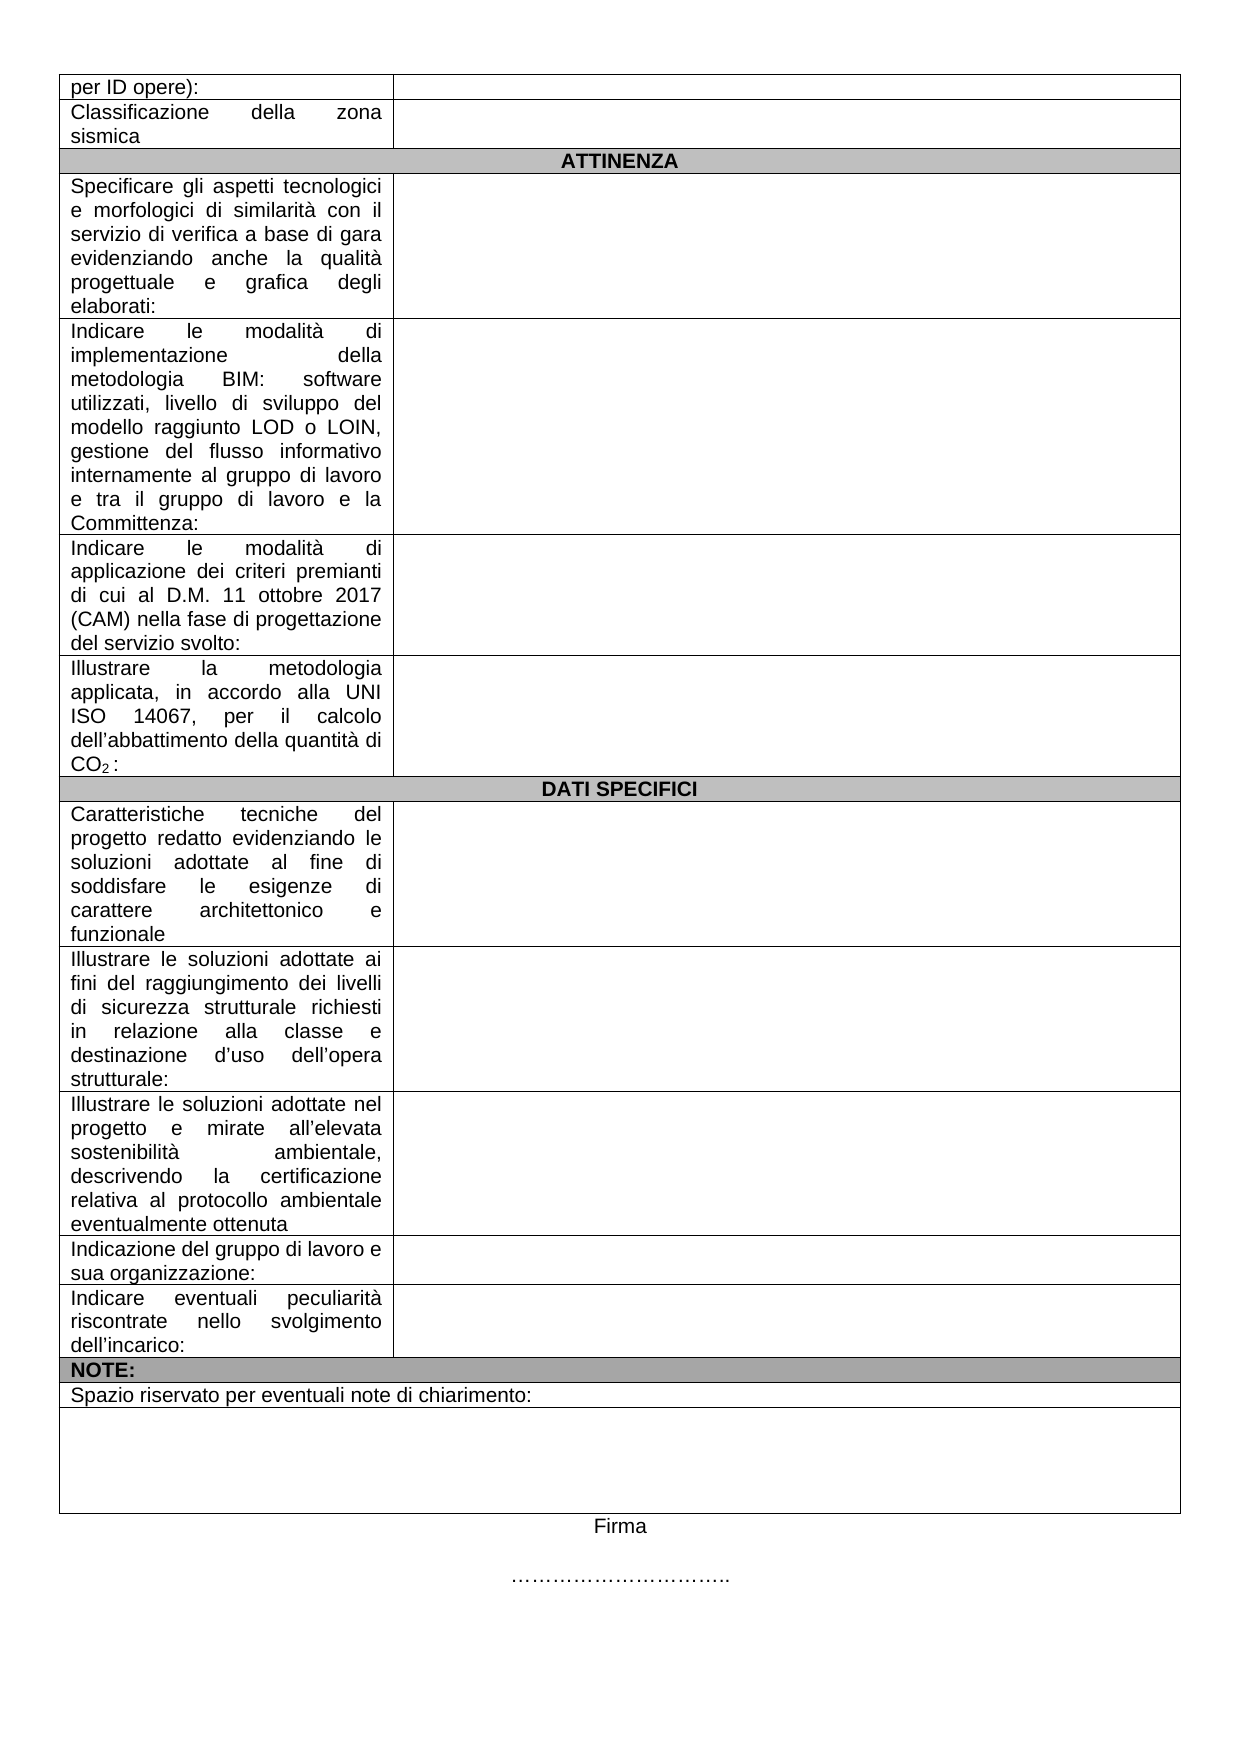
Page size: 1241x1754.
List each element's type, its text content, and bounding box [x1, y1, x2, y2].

table_cell Indicare le modalità di implementazione della metodologia BIM: software utilizzati, livello di sviluppo del modello raggiunto LOD o LOIN, gestione del flusso informativo internamente al gruppo di lavoro e tra il gruppo di lavoro e la Committenza: [60, 319, 393, 534]
table_cell [394, 947, 1180, 1091]
table_cell [394, 319, 1180, 534]
table_cell Specificare gli aspetti tecnologici e morfologici di similarità con il servizio di verifica a base di gara evidenziando anche la qualità progettuale e grafica degli elaborati: [60, 174, 393, 318]
table_cell NOTE: [60, 1358, 1180, 1382]
table_cell Indicare le modalità di applicazione dei criteri premianti di cui al D.M. 11 ottobre 2017 (CAM) nella fase di progettazione del servizio svolto: [60, 535, 393, 655]
table_cell [394, 100, 1180, 148]
table_cell Indicazione del gruppo di lavoro e sua organizzazione: [60, 1236, 393, 1284]
table_cell Caratteristiche tecniche del progetto redatto evidenziando le soluzioni adottate al fine di soddisfare le esigenze di carattere architettonico e funzionale [60, 802, 393, 946]
table_cell [394, 1285, 1180, 1357]
table_cell [394, 535, 1180, 655]
table_cell Illustrare la metodologia applicata, in accordo alla UNI ISO 14067, per il calcolo dell’abbattimento della quantità di CO2 : [60, 656, 393, 776]
table_cell [394, 1092, 1180, 1235]
table_cell per ID opere): [60, 75, 393, 99]
text Firma [59, 1514, 1181, 1538]
table_cell [394, 1236, 1180, 1284]
table_cell [394, 174, 1180, 318]
table_cell Illustrare le soluzioni adottate ai fini del raggiungimento dei livelli di sicurezza strutturale richiesti in relazione alla classe e destinazione d’uso dell’opera strutturale: [60, 947, 393, 1091]
text ………………………….. [59, 1562, 1181, 1586]
table_cell [60, 1408, 1180, 1513]
table_cell [394, 656, 1180, 776]
table_cell Indicare eventuali peculiarità riscontrate nello svolgimento dell’incarico: [60, 1285, 393, 1357]
table_cell DATI SPECIFICI [60, 777, 1180, 801]
table_cell [394, 75, 1180, 99]
table_cell ATTINENZA [60, 149, 1180, 173]
table_cell Spazio riservato per eventuali note di chiarimento: [60, 1383, 1180, 1407]
table_cell Classificazione della zona sismica [60, 100, 393, 148]
table_cell Illustrare le soluzioni adottate nel progetto e mirate all’elevata sostenibilità ambientale, descrivendo la certificazione relativa al protocollo ambientale eventualmente ottenuta [60, 1092, 393, 1235]
table_cell [394, 802, 1180, 946]
